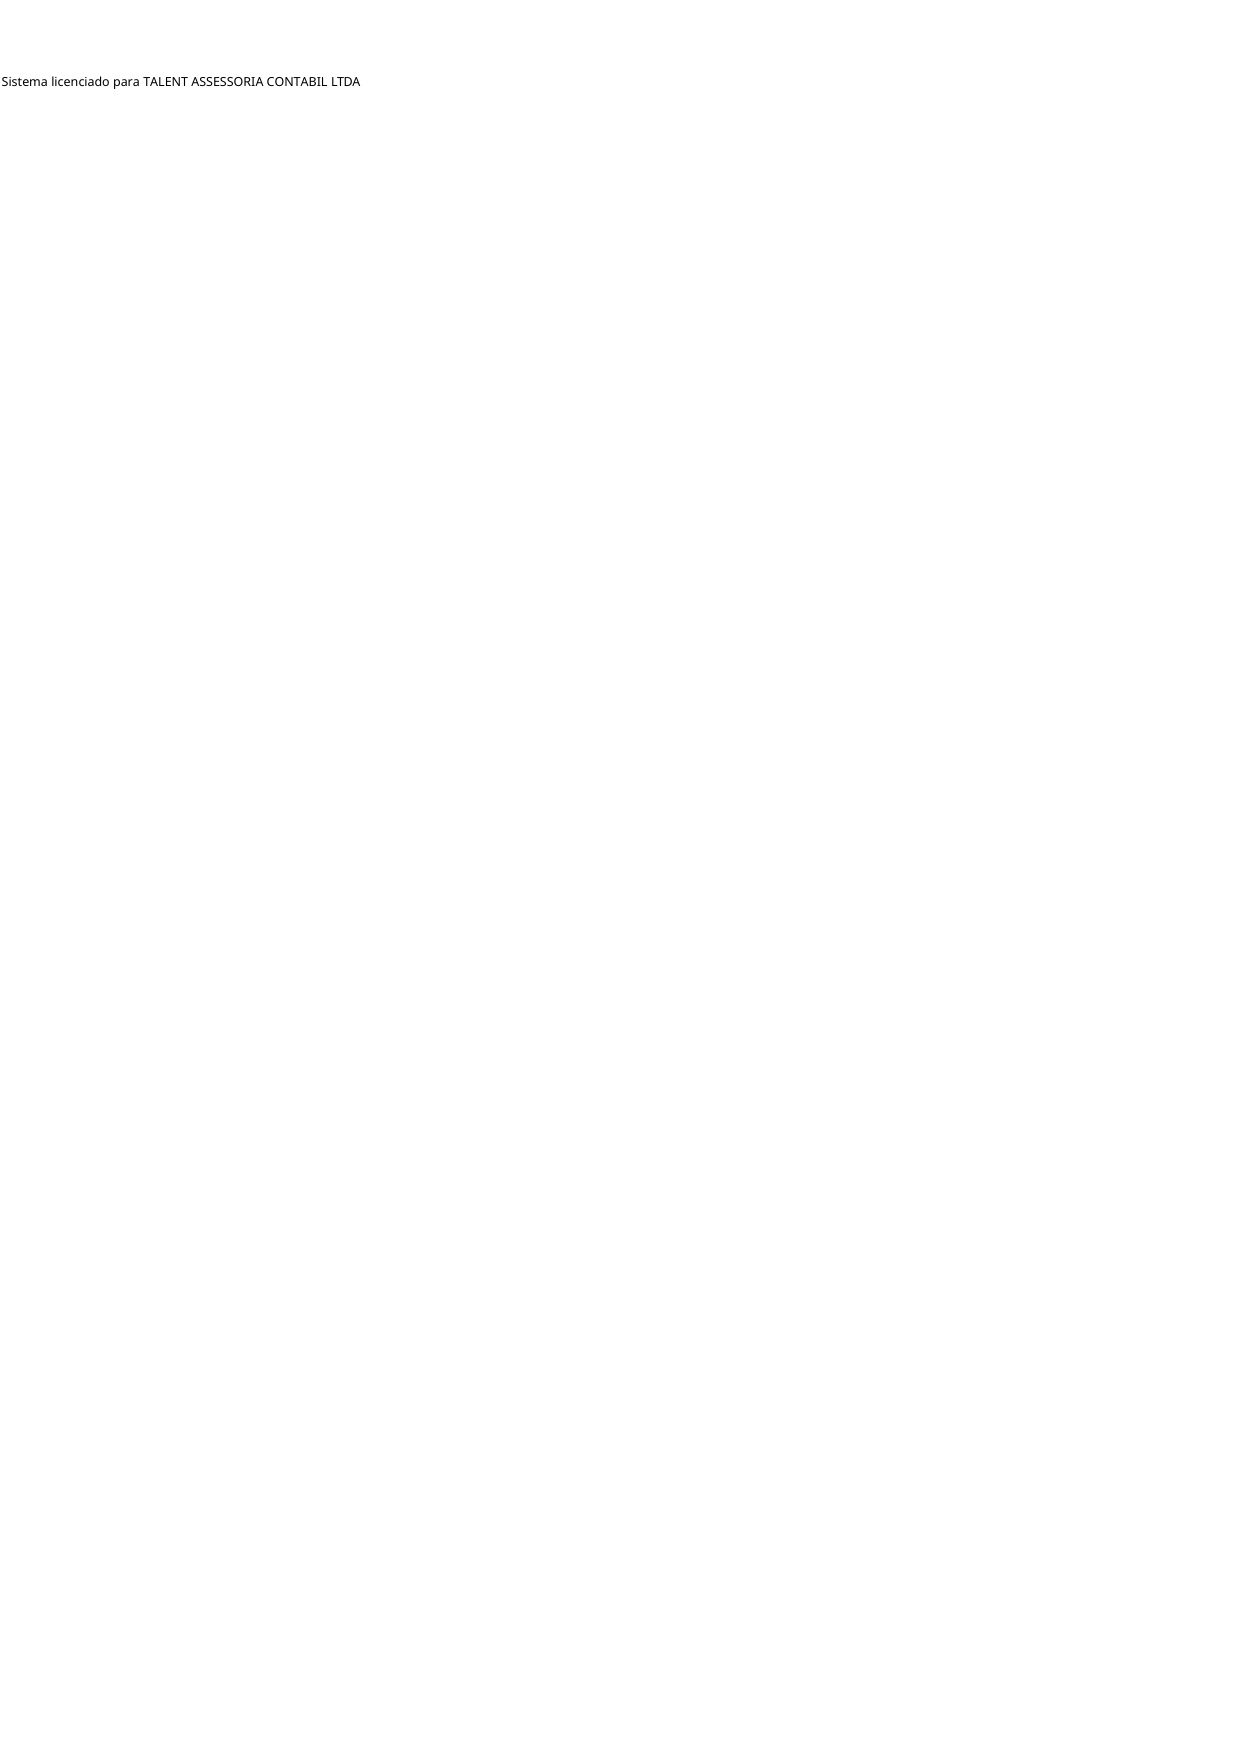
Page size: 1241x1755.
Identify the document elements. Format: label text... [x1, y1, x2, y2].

text Sistema licenciado para TALENT ASSESSORIA CONTABIL LTDA [1, 73, 1163, 90]
